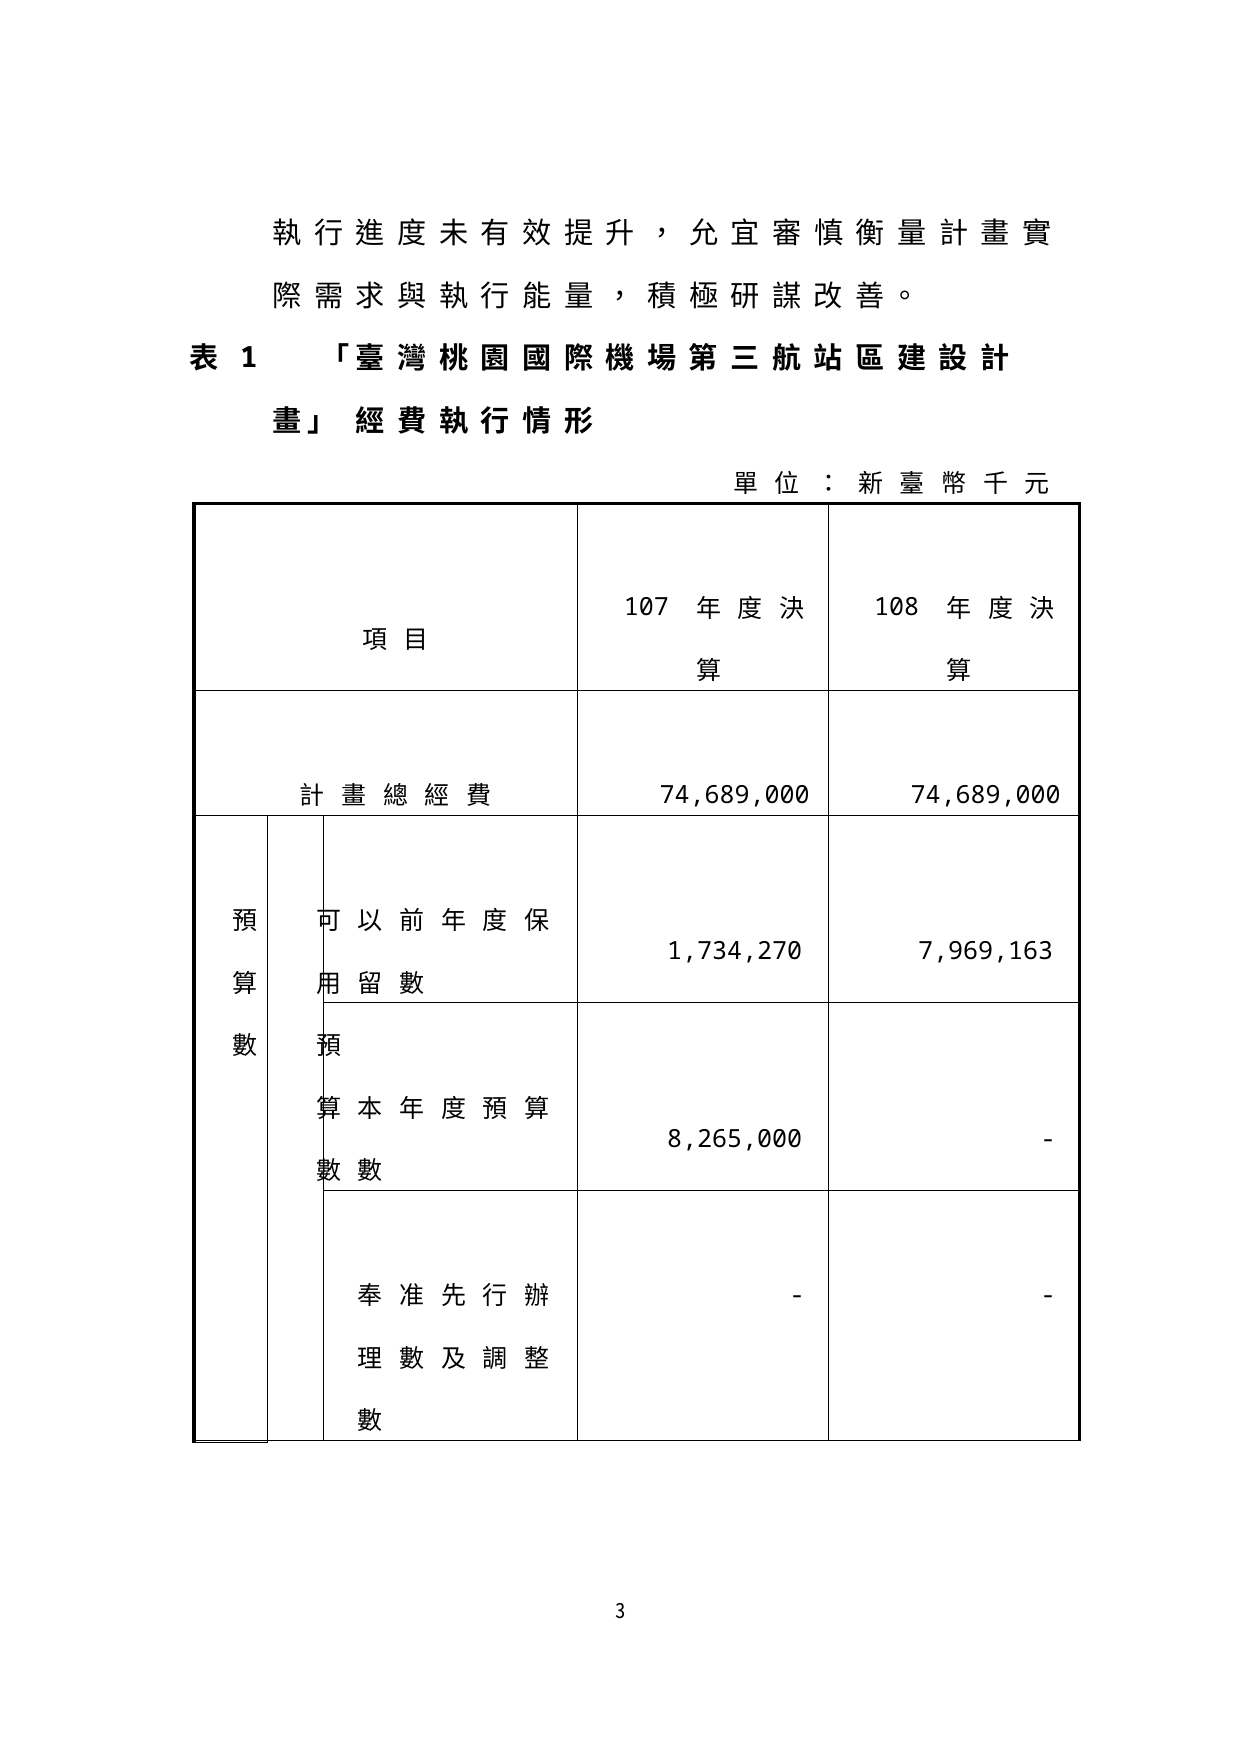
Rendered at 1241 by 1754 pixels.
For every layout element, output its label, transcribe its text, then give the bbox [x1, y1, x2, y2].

table_cell 預算數 [196, 816, 267, 1439]
table_header 107年度決算 [578, 505, 828, 689]
table_cell 奉准先行辦理數及調整數 [324, 1191, 577, 1439]
table_header 項目 [196, 505, 577, 689]
table_cell 本年度預算數 [324, 1003, 577, 1189]
text 執行進度未有效提升，允宜審慎衡量計畫實際需求與執行能量，積極研謀改善。 [242, 189, 1058, 314]
table_cell 74,689,000 [829, 691, 1078, 814]
table_cell 可用預算數 [268, 816, 323, 1439]
table_cell 計畫總經費 [196, 691, 577, 814]
table_cell - [829, 1003, 1078, 1189]
table_header 108年度決算 [829, 505, 1078, 689]
table_cell 以前年度保留數 [324, 816, 577, 1002]
table_cell 74,689,000 [578, 691, 828, 814]
text 表1 「臺灣桃園國際機場第三航站區建設計畫」經費執行情形 [183, 314, 1058, 439]
table_cell 1,734,270 [578, 816, 828, 1002]
table_cell 8,265,000 [578, 1003, 828, 1189]
table_cell - [829, 1191, 1078, 1439]
table_cell - [578, 1191, 828, 1439]
table_cell 7,969,163 [829, 816, 1078, 1002]
text 單位：新臺幣千元 [183, 439, 1058, 502]
